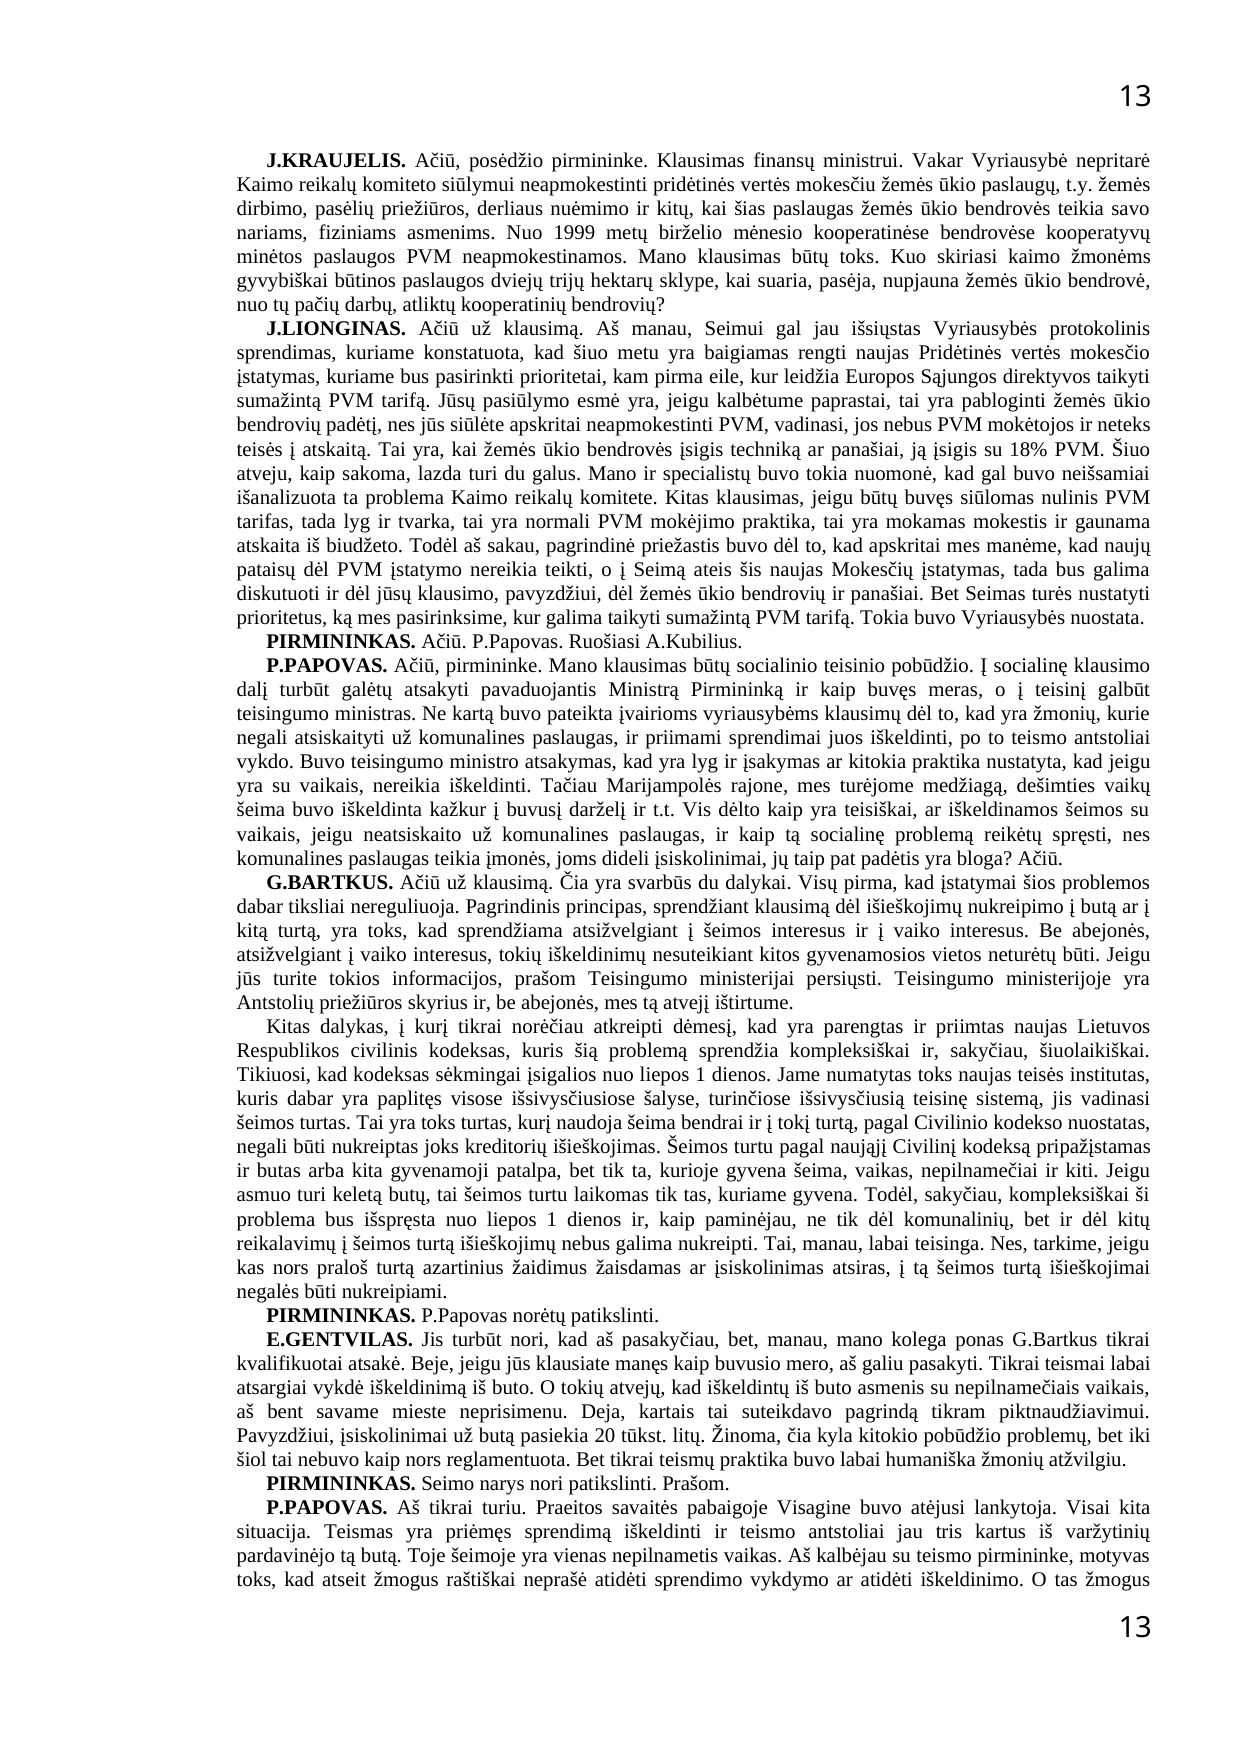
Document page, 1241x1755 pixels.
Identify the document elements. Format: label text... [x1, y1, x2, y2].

text PIRMININKAS. P.Papovas norėtų patikslinti. [236, 1303, 1152, 1327]
text E.GENTVILAS. Jis turbūt nori, kad aš pasakyčiau, bet, manau, mano kolega ponas G.Bartkus tikrai kvalifikuotai atsakė. Beje, jeigu jūs klausiate manęs kaip buvusio mero, aš galiu pasakyti. Tikrai teismai labai atsargiai vykdė iškeldinimą iš buto. O tokių atvejų, kad iškeldintų iš buto asmenis su nepilnamečiais vaikais, aš bent savame mieste neprisimenu. Deja, kartais tai suteikdavo pagrindą tikram piktnaudžiavimui. Pavyzdžiui, įsiskolinimai už butą pasiekia 20 tūkst. litų. Žinoma, čia kyla kitokio pobūdžio problemų, bet iki šiol tai nebuvo kaip nors reglamentuota. Bet tikrai teismų praktika buvo labai humaniška žmonių atžvilgiu. [236, 1327, 1152, 1471]
text J.KRAUJELIS. Ačiū, posėdžio pirmininke. Klausimas finansų ministrui. Vakar Vyriausybė nepritarė Kaimo reikalų komiteto siūlymui neapmokestinti pridėtinės vertės mokesčiu žemės ūkio paslaugų, t.y. žemės dirbimo, pasėlių priežiūros, derliaus nuėmimo ir kitų, kai šias paslaugas žemės ūkio bendrovės teikia savo nariams, fiziniams asmenims. Nuo 1999 metų birželio mėnesio kooperatinėse bendrovėse kooperatyvų minėtos paslaugos PVM neapmokestinamos. Mano klausimas būtų toks. Kuo skiriasi kaimo žmonėms gyvybiškai būtinos paslaugos dviejų trijų hektarų sklype, kai suaria, pasėja, nupjauna žemės ūkio bendrovė, nuo tų pačių darbų, atliktų kooperatinių bendrovių? [236, 148, 1152, 316]
text PIRMININKAS. Seimo narys nori patikslinti. Prašom. [236, 1471, 1152, 1495]
text J.LIONGINAS. Ačiū už klausimą. Aš manau, Seimui gal jau išsiųstas Vyriausybės protokolinis sprendimas, kuriame konstatuota, kad šiuo metu yra baigiamas rengti naujas Pridėtinės vertės mokesčio įstatymas, kuriame bus pasirinkti prioritetai, kam pirma eile, kur leidžia Europos Sąjungos direktyvos taikyti sumažintą PVM tarifą. Jūsų pasiūlymo esmė yra, jeigu kalbėtume paprastai, tai yra pabloginti žemės ūkio bendrovių padėtį, nes jūs siūlėte apskritai neapmokestinti PVM, vadinasi, jos nebus PVM mokėtojos ir neteks teisės į atskaitą. Tai yra, kai žemės ūkio bendrovės įsigis techniką ar panašiai, ją įsigis su 18% PVM. Šiuo atveju, kaip sakoma, lazda turi du galus. Mano ir specialistų buvo tokia nuomonė, kad gal buvo neišsamiai išanalizuota ta problema Kaimo reikalų komitete. Kitas klausimas, jeigu būtų buvęs siūlomas nulinis PVM tarifas, tada lyg ir tvarka, tai yra normali PVM mokėjimo praktika, tai yra mokamas mokestis ir gaunama atskaita iš biudžeto. Todėl aš sakau, pagrindinė priežastis buvo dėl to, kad apskritai mes manėme, kad naujų pataisų dėl PVM įstatymo nereikia teikti, o į Seimą ateis šis naujas Mokesčių įstatymas, tada bus galima diskutuoti ir dėl jūsų klausimo, pavyzdžiui, dėl žemės ūkio bendrovių ir panašiai. Bet Seimas turės nustatyti prioritetus, ką mes pasirinksime, kur galima taikyti sumažintą PVM tarifą. Tokia buvo Vyriausybės nuostata. [236, 316, 1152, 629]
text P.PAPOVAS. Aš tikrai turiu. Praeitos savaitės pabaigoje Visagine buvo atėjusi lankytoja. Visai kita situacija. Teismas yra priėmęs sprendimą iškeldinti ir teismo antstoliai jau tris kartus iš varžytinių pardavinėjo tą butą. Toje šeimoje yra vienas nepilnametis vaikas. Aš kalbėjau su teismo pirmininke, motyvas toks, kad atseit žmogus raštiškai neprašė atidėti sprendimo vykdymo ar atidėti iškeldinimo. O tas žmogus [236, 1495, 1152, 1591]
text P.PAPOVAS. Ačiū, pirmininke. Mano klausimas būtų socialinio teisinio pobūdžio. Į socialinę klausimo dalį turbūt galėtų atsakyti pavaduojantis Ministrą Pirmininką ir kaip buvęs meras, o į teisinį galbūt teisingumo ministras. Ne kartą buvo pateikta įvairioms vyriausybėms klausimų dėl to, kad yra žmonių, kurie negali atsiskaityti už komunalines paslaugas, ir priimami sprendimai juos iškeldinti, po to teismo antstoliai vykdo. Buvo teisingumo ministro atsakymas, kad yra lyg ir įsakymas ar kitokia praktika nustatyta, kad jeigu yra su vaikais, nereikia iškeldinti. Tačiau Marijampolės rajone, mes turėjome medžiagą, dešimties vaikų šeima buvo iškeldinta kažkur į buvusį darželį ir t.t. Vis dėlto kaip yra teisiškai, ar iškeldinamos šeimos su vaikais, jeigu neatsiskaito už komunalines paslaugas, ir kaip tą socialinę problemą reikėtų spręsti, nes komunalines paslaugas teikia įmonės, joms dideli įsiskolinimai, jų taip pat padėtis yra bloga? Ačiū. [236, 653, 1152, 869]
text Kitas dalykas, į kurį tikrai norėčiau atkreipti dėmesį, kad yra parengtas ir priimtas naujas Lietuvos Respublikos civilinis kodeksas, kuris šią problemą sprendžia kompleksiškai ir, sakyčiau, šiuolaikiškai. Tikiuosi, kad kodeksas sėkmingai įsigalios nuo liepos 1 dienos. Jame numatytas toks naujas teisės institutas, kuris dabar yra paplitęs visose išsivysčiusiose šalyse, turinčiose išsivysčiusią teisinę sistemą, jis vadinasi šeimos turtas. Tai yra toks turtas, kurį naudoja šeima bendrai ir į tokį turtą, pagal Civilinio kodekso nuostatas, negali būti nukreiptas joks kreditorių išieškojimas. Šeimos turtu pagal naująjį Civilinį kodeksą pripažįstamas ir butas arba kita gyvenamoji patalpa, bet tik ta, kurioje gyvena šeima, vaikas, nepilnamečiai ir kiti. Jeigu asmuo turi keletą butų, tai šeimos turtu laikomas tik tas, kuriame gyvena. Todėl, sakyčiau, kompleksiškai ši problema bus išspręsta nuo liepos 1 dienos ir, kaip paminėjau, ne tik dėl komunalinių, bet ir dėl kitų reikalavimų į šeimos turtą išieškojimų nebus galima nukreipti. Tai, manau, labai teisinga. Nes, tarkime, jeigu kas nors praloš turtą azartinius žaidimus žaisdamas ar įsiskolinimas atsiras, į tą šeimos turtą išieškojimai negalės būti nukreipiami. [236, 1014, 1152, 1303]
text PIRMININKAS. Ačiū. P.Papovas. Ruošiasi A.Kubilius. [236, 629, 1152, 653]
text G.BARTKUS. Ačiū už klausimą. Čia yra svarbūs du dalykai. Visų pirma, kad įstatymai šios problemos dabar tiksliai nereguliuoja. Pagrindinis principas, sprendžiant klausimą dėl išieškojimų nukreipimo į butą ar į kitą turtą, yra toks, kad sprendžiama atsižvelgiant į šeimos interesus ir į vaiko interesus. Be abejonės, atsižvelgiant į vaiko interesus, tokių iškeldinimų nesuteikiant kitos gyvenamosios vietos neturėtų būti. Jeigu jūs turite tokios informacijos, prašom Teisingumo ministerijai persiųsti. Teisingumo ministerijoje yra Antstolių priežiūros skyrius ir, be abejonės, mes tą atvejį ištirtume. [236, 869, 1152, 1014]
